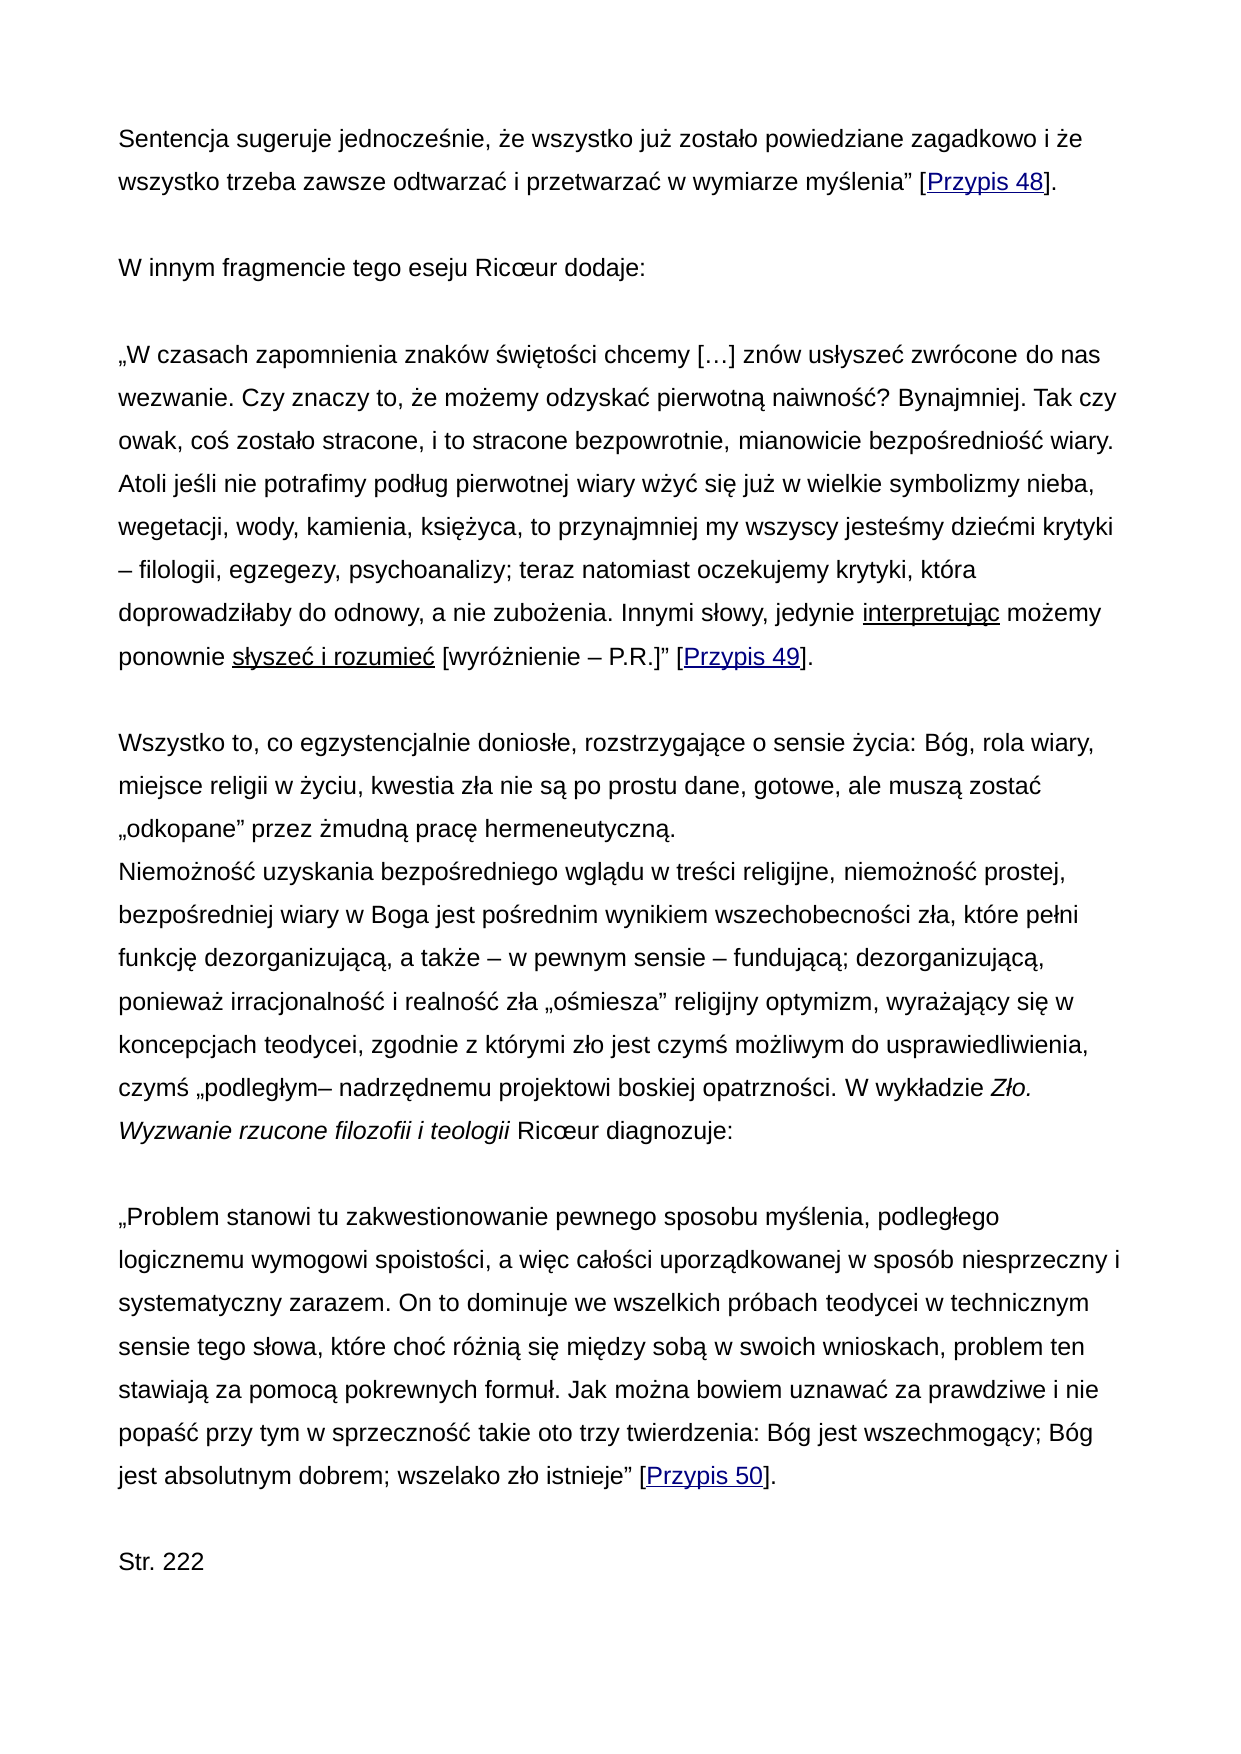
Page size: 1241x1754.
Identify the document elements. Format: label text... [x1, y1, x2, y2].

text W innym fragmencie tego eseju Ricœur dodaje: [118, 253, 1122, 282]
text „W czasach zapomnienia znaków świętości chcemy […] znów usłyszeć zwrócone do nas wezwanie. Czy znaczy to, że możemy odzyskać pierwotną naiwność? Bynajmniej. Tak czy owak, coś zostało stracone, i to stracone bezpowrotnie, mianowicie bezpośredniość wiary. Atoli jeśli nie potrafimy podług pierwotnej wiary wżyć się już w wielkie symbolizmy nieba, wegetacji, wody, kamienia, księżyca, to przynajmniej my wszyscy jesteśmy dziećmi krytyki – filologii, egzegezy, psychoanalizy; teraz natomiast oczekujemy krytyki, która doprowadziłaby do odnowy, a nie zubożenia. Innymi słowy, jedynie interpretując możemy ponownie słyszeć i rozumieć [wyróżnienie – P.R.]” [Przypis 49]. [118, 340, 1122, 670]
text Str. 222 [118, 1547, 1122, 1576]
text Niemożność uzyskania bezpośredniego wglądu w treści religijne, niemożność prostej, bezpośredniej wiary w Boga jest pośrednim wynikiem wszechobecności zła, które pełni funkcję dezorganizującą, a także – w pewnym sensie – fundującą; dezorganizującą, ponieważ irracjonalność i realność zła „ośmiesza” religijny optymizm, wyrażający się w koncepcjach teodycei, zgodnie z którymi zło jest czymś możliwym do usprawiedliwienia, czymś „podległym– nadrzędnemu projektowi boskiej opatrzności. W wykładzie Zło. Wyzwanie rzucone filozofii i teologii Ricœur diagnozuje: [118, 857, 1122, 1145]
text „Problem stanowi tu zakwestionowanie pewnego sposobu myślenia, podległego logicznemu wymogowi spoistości, a więc całości uporządkowanej w sposób niesprzeczny i systematyczny zarazem. On to dominuje we wszelkich próbach teodycei w technicznym sensie tego słowa, które choć różnią się między sobą w swoich wnioskach, problem ten stawiają za pomocą pokrewnych formuł. Jak można bowiem uznawać za prawdziwe i nie popaść przy tym w sprzeczność takie oto trzy twierdzenia: Bóg jest wszechmogący; Bóg jest absolutnym dobrem; wszelako zło istnieje” [Przypis 50]. [118, 1202, 1122, 1490]
text Sentencja sugeruje jednocześnie, że wszystko już zostało powiedziane zagadkowo i że wszystko trzeba zawsze odtwarzać i przetwarzać w wymiarze myślenia” [Przypis 48]. [118, 124, 1122, 196]
text Wszystko to, co egzystencjalnie doniosłe, rozstrzygające o sensie życia: Bóg, rola wiary, miejsce religii w życiu, kwestia zła nie są po prostu dane, gotowe, ale muszą zostać „odkopane” przez żmudną pracę hermeneutyczną. [118, 728, 1122, 843]
